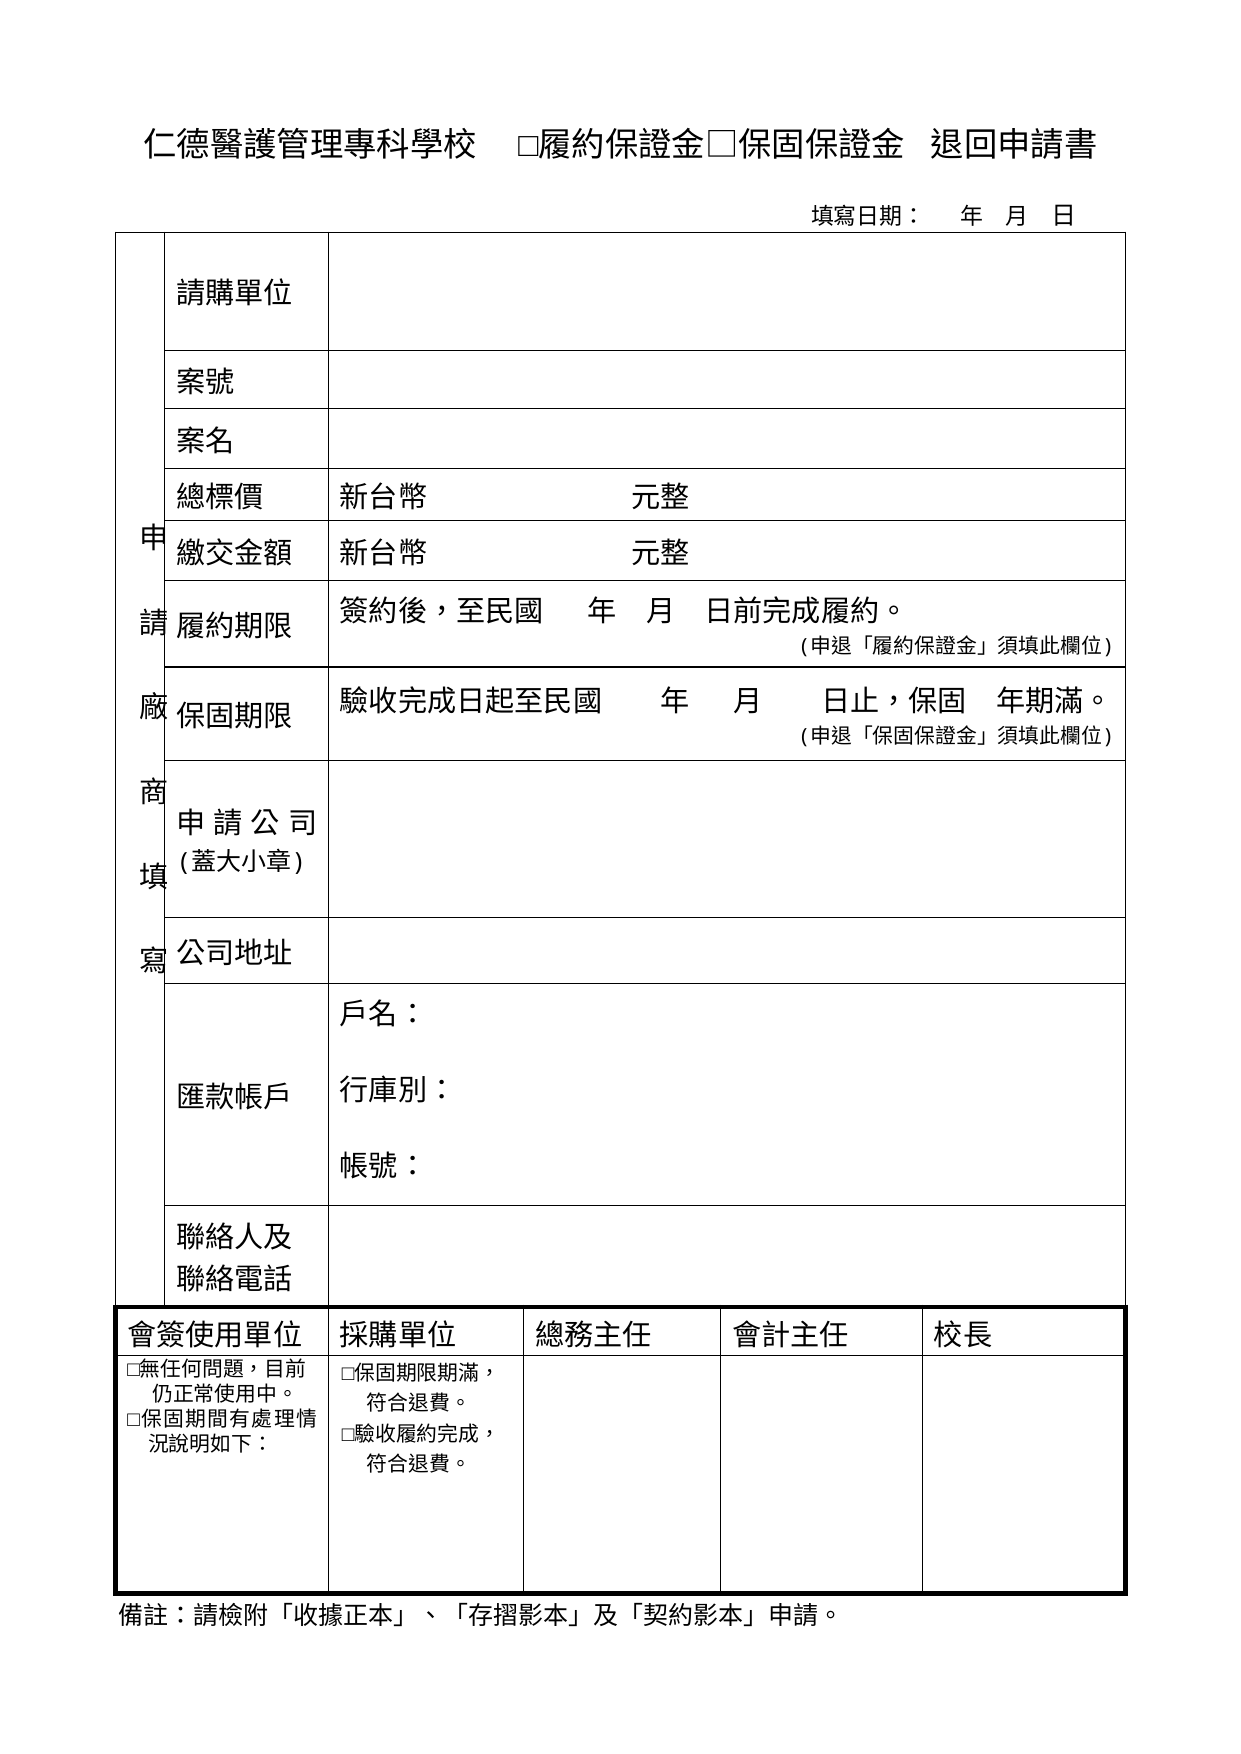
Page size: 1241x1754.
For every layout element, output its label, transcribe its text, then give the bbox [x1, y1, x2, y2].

table_cell 驗收完成日起至民國 年 月 日止，保固 年期滿。 (申退「保固保證金」須填此欄位) [329, 668, 1125, 759]
text 備註：請檢附「收據正本」、「存摺影本」及「契約影本」申請。 [118, 1596, 1122, 1632]
table_header 申 請 廠 商 填 寫 [116, 233, 164, 1304]
table_cell 簽約後，至民國 年 月 日前完成履約。 (申退「履約保證金」須填此欄位) [329, 581, 1125, 666]
table_cell 總務主任 [524, 1309, 720, 1355]
table_cell 聯絡人及 聯絡電話 [165, 1206, 328, 1304]
text 仁德醫護管理專科學校 □履約保證金□保固保證金 退回申請書 [118, 118, 1122, 167]
table_cell [329, 409, 1125, 467]
table_cell [329, 918, 1125, 983]
table_cell 新台幣 元整 [329, 469, 1125, 520]
table_cell [524, 1356, 720, 1591]
table_header 請購單位 [165, 233, 328, 350]
table_cell 總標價 [165, 469, 328, 520]
table_cell 會簽使用單位 [118, 1309, 328, 1355]
table_cell 採購單位 [329, 1309, 523, 1355]
table_cell 戶名： 行庫別： 帳號： [329, 984, 1125, 1205]
table_cell [923, 1356, 1123, 1591]
table_cell □無任何問題，目前 仍正常使用中。 □保固期間有處理情況說明如下： [118, 1356, 328, 1591]
table_cell 校長 [923, 1309, 1123, 1355]
table_cell 匯款帳戶 [165, 984, 328, 1205]
table_cell 繳交金額 [165, 521, 328, 579]
table_cell 案名 [165, 409, 328, 467]
table_cell [329, 351, 1125, 408]
table_cell 履約期限 [165, 581, 328, 666]
table_cell [329, 761, 1125, 917]
table_cell [329, 1206, 1125, 1304]
table_header [329, 233, 1125, 350]
table_cell 公司地址 [165, 918, 328, 983]
table_cell [721, 1356, 922, 1591]
table_cell 案號 [165, 351, 328, 408]
table_cell 保固期限 [165, 668, 328, 759]
text 填寫日期： 年 月 日 [118, 195, 1076, 232]
table_cell 會計主任 [721, 1309, 922, 1355]
table_cell □保固期限期滿， 符合退費。 □驗收履約完成， 符合退費。 [329, 1356, 523, 1591]
table_cell 申請公司(蓋大小章) [165, 761, 328, 917]
table_cell 新台幣 元整 [329, 521, 1125, 579]
